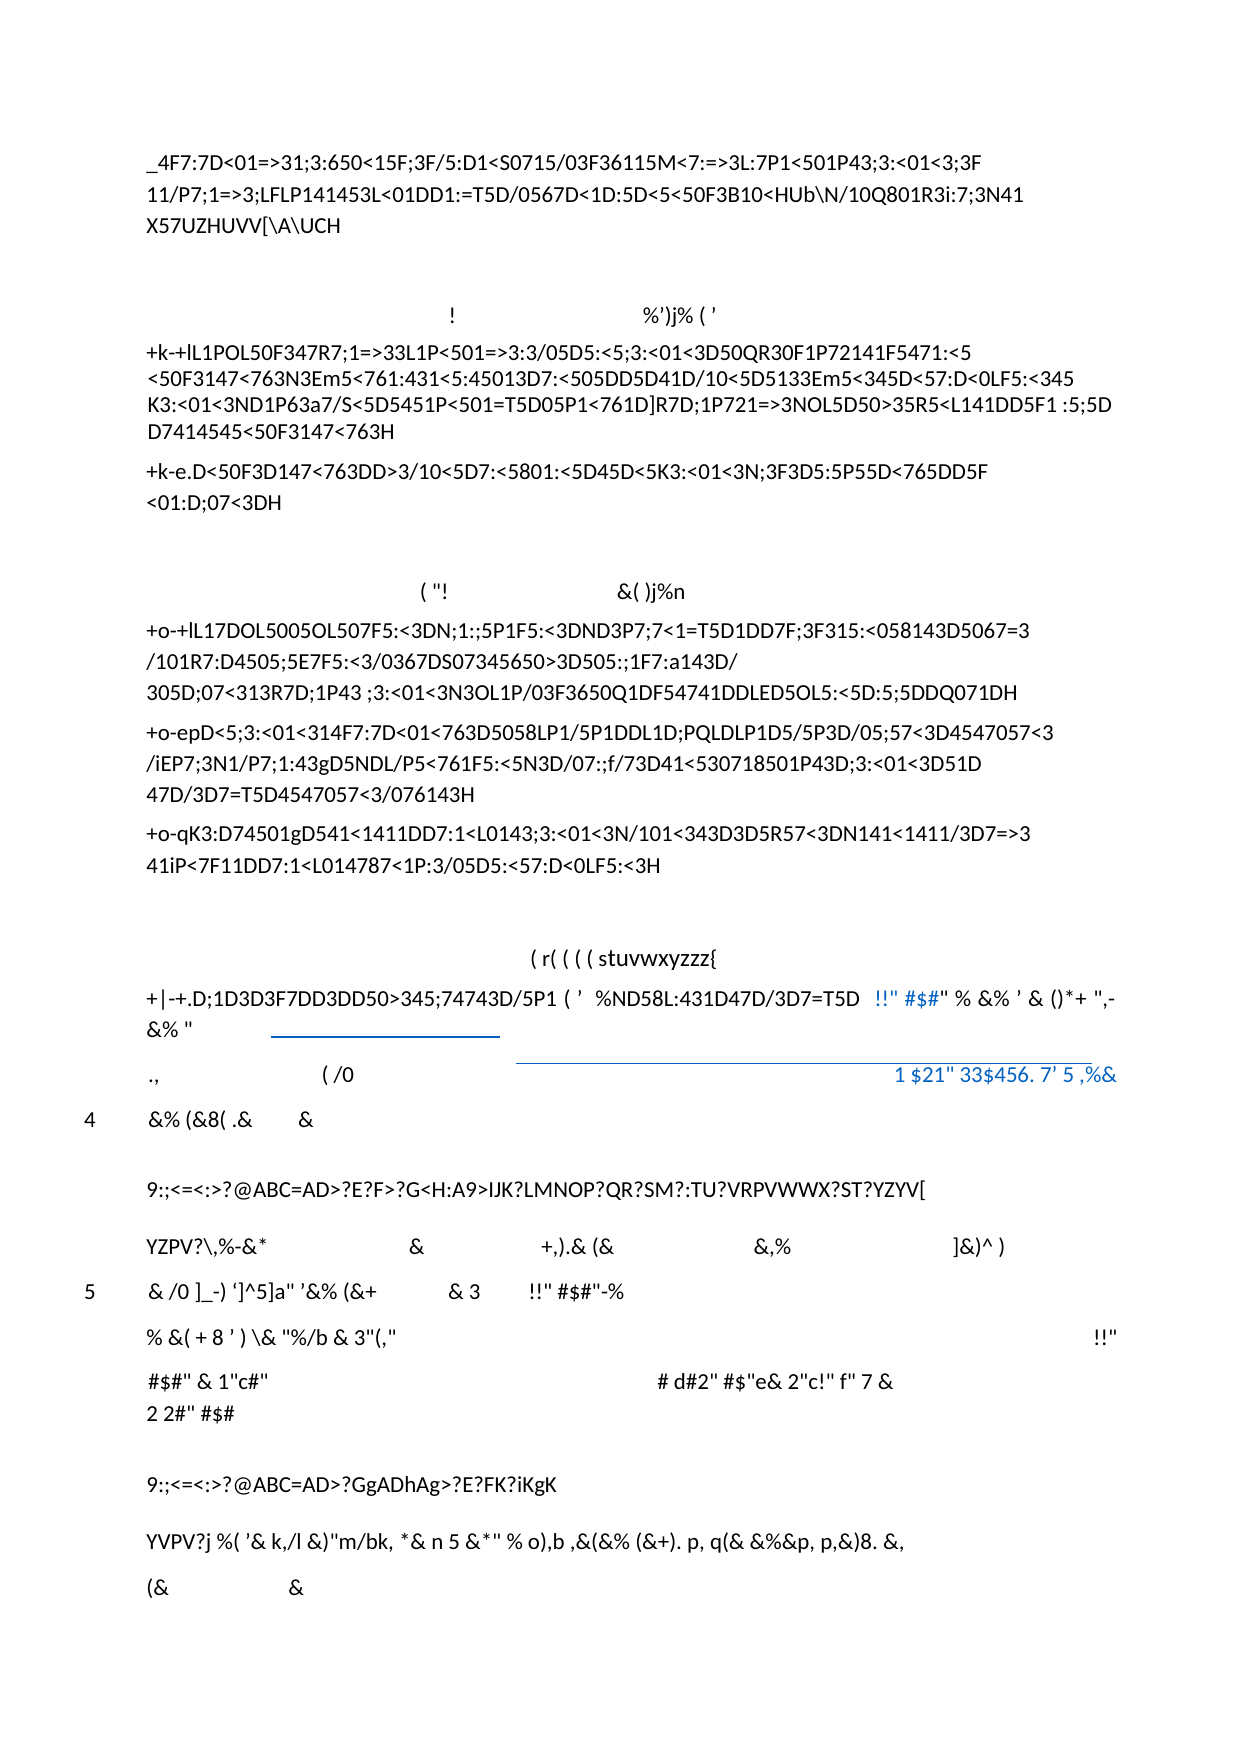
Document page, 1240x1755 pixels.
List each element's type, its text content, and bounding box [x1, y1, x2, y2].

text +k-+lL1POL50F347R7;1=>33L1P<501=>3:3/05D5:<5;3:<01<3D50QR30F1P72141F5471:<5 <50F3147<763N3Em5<761:431<5:45013D7:<505DD5D41D/10<5D5133Em5<345D<57:D<0LF5:<345 K3:<01<3ND1P63a7/S<5D5451P<501=T5D05P1<761D]R7D;1P721=>3NOL5D50>35R5<L141DD5F1 :5;5DD7414545<50F3147<763H [146, 340, 1117, 445]
text 9:;<=<:>?@ABC=AD>?E?F>?G<H:A9>IJK?LMNOP?QR?SM?:TU?VRPVWWX?ST?YZYV[ [146, 1175, 1116, 1203]
text 2 2#" #$# [146, 1399, 1116, 1427]
text 9:;<=<:>?@ABC=AD>?GgADhAg>?E?FK?iKgK [146, 1470, 1116, 1498]
text /iEP7;3N1/P7;1:43gD5NDL/P5<761F5:<5N3D/07:;f/73D41<530718501P43D;3:<01<3D51D 47D/3D7=T5D4547057<3/076143H [146, 749, 1116, 808]
text ! %’)j% ( ’ [148, 301, 1117, 329]
text 11/P7;1=>3;LFLP141453L<01DD1:=T5D/0567D<1D:5D<5<50F3B10<HUb\N/10Q801R3i:7;3N41 X57UZHUVV[\A\UCH [146, 180, 1116, 239]
text +o-qK3:D74501gD541<1411DD7:1<L0143;3:<01<3N/101<343D3D5R57<3DN141<1411/3D7=>3 [146, 819, 1116, 847]
list &% (&8( .& & [84, 1105, 1116, 1133]
text (& & [146, 1573, 1117, 1601]
text YZPV?\,%-&* & +,).& (& &,% ]&)^ ) [146, 1232, 1117, 1260]
text ( r( ( ( ( stuvwxyzzz{ [149, 942, 1098, 973]
list & /0 ]_-) ‘]^5]a" ’&% (&+ & 3 !!" #$#"-% [84, 1277, 1116, 1306]
text +o-+lL17DOL5005OL507F5:<3DN;1:;5P1F5:<3DND3P7;7<1=T5D1DD7F;3F315:<058143D5067=3 [146, 616, 1116, 644]
text +|-+.D;1D3D3F7DD3DD50>345;74743D/5P1 ( ’ %ND58L:431D47D/3D7=T5D !!" #$#" % &% ’ & ()*+ ",- &% " [146, 984, 1116, 1043]
text +k-e.D<50F3D147<763DD>3/10<5D7:<5801:<5D45D<5K3:<01<3N;3F3D5:5P55D<765DD5F <01:D;07<3DH [146, 457, 1116, 516]
text _4F7:7D<01=>31;3:650<15F;3F/5:D1<S0715/03F36115M<7:=>3L:7P1<501P43;3:<01<3;3F [148, 148, 1117, 177]
text % &( + 8 ’ ) \& "%/b & 3"(," !!" [146, 1323, 1117, 1351]
text YVPV?j %( ’& k,/l &)"m/bk, *& n 5 &*" % o),b ,&(&% (&+). p, q(& &%&p, p,&)8. &, [146, 1527, 1116, 1555]
text #$#" & 1"c#" # d#2" #$"e& 2"c!" f" 7 & [148, 1367, 1117, 1395]
text ., ( /0 1 $21" 33$456. 7’ 5 ,%& [148, 1060, 1117, 1088]
text /101R7:D4505;5E7F5:<3/0367DS07345650>3D505:;1F7:a143D/305D;07<313R7D;1P43 ;3:<01<3N3OL1P/03F3650Q1DF54741DDLED5OL5:<5D:5;5DDQ071DH [146, 647, 1116, 707]
text +o-epD<5;3:<01<314F7:7D<01<763D5058LP1/5P1DDL1D;PQLDLP1D5/5P3D/05;57<3D4547057<3 [146, 718, 1116, 746]
text 41iP<7F11DD7:1<L014787<1P:3/05D5:<57:D<0LF5:<3H [146, 851, 1116, 879]
text ( "! &( )j%n [148, 577, 1117, 605]
